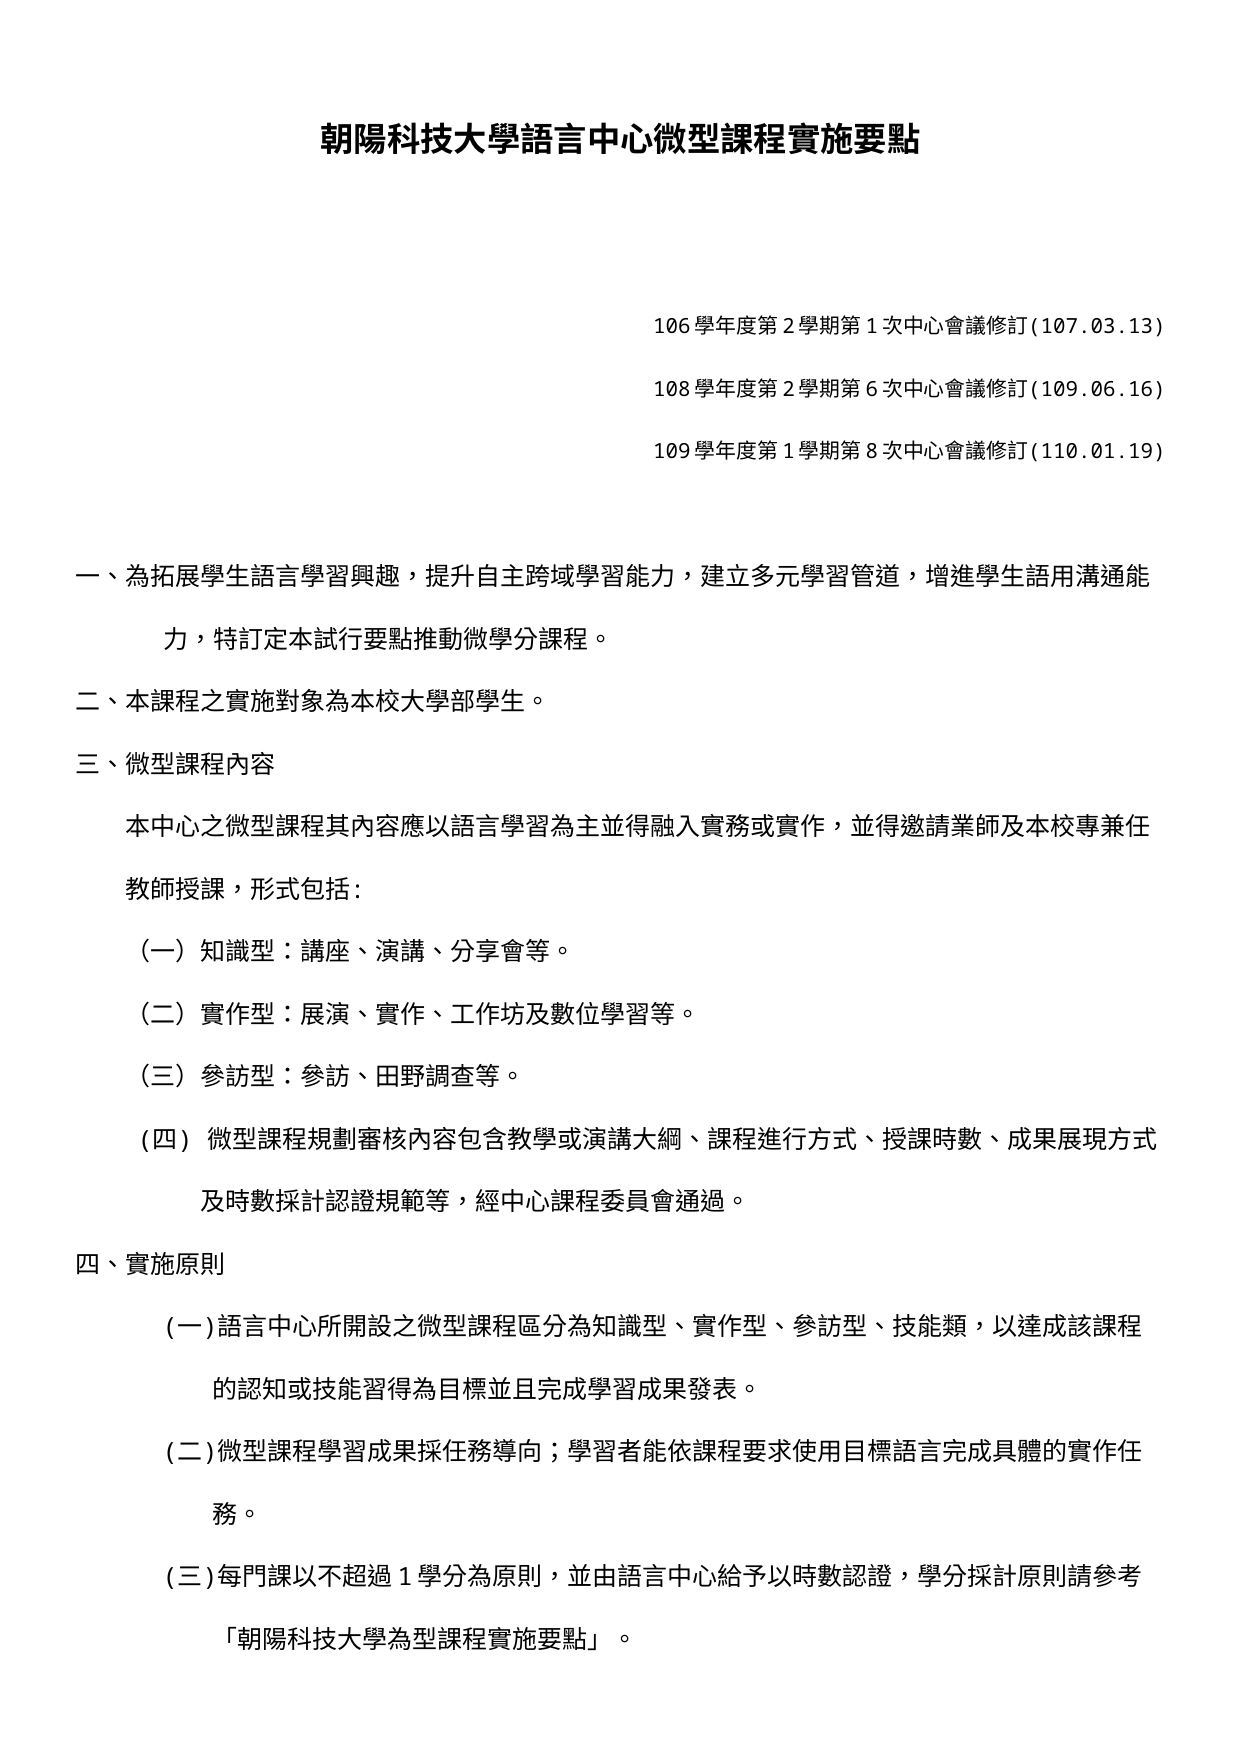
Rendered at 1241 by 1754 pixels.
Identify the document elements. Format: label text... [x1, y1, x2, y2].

text 106學年度第2學期第1次中心會議修訂(107.03.13) [75, 283, 1165, 346]
text （三）參訪型：參訪、田野調查等。 [125, 1033, 1165, 1096]
text 朝陽科技大學語言中心微型課程實施要點 [75, 96, 1165, 158]
text (二)微型課程學習成果採任務導向；學習者能依課程要求使用目標語言完成具體的實作任務。 [162, 1408, 1165, 1533]
text (四) 微型課程規劃審核內容包含教學或演講大綱、課程進行方式、授課時數、成果展現方式及時數採計認證規範等，經中心課程委員會通過。 [137, 1096, 1165, 1221]
text (三)每門課以不超過1學分為原則，並由語言中心給予以時數認證，學分採計原則請參考「朝陽科技大學為型課程實施要點」。 [162, 1533, 1165, 1658]
text 三、微型課程內容 [75, 721, 1165, 783]
text 一、為拓展學生語言學習興趣，提升自主跨域學習能力，建立多元學習管道，增進學生語用溝通能力，特訂定本試行要點推動微學分課程。 [75, 533, 1165, 658]
text （一）知識型：講座、演講、分享會等。 [125, 908, 1165, 971]
text 108學年度第2學期第6次中心會議修訂(109.06.16) [75, 346, 1165, 408]
text （二）實作型：展演、實作、工作坊及數位學習等。 [125, 971, 1165, 1033]
text (一)語言中心所開設之微型課程區分為知識型、實作型、參訪型、技能類，以達成該課程的認知或技能習得為目標並且完成學習成果發表。 [162, 1283, 1165, 1408]
text 109學年度第1學期第8次中心會議修訂(110.01.19) [75, 408, 1165, 471]
text 本中心之微型課程其內容應以語言學習為主並得融入實務或實作，並得邀請業師及本校專兼任教師授課，形式包括: [125, 783, 1165, 908]
text 四、實施原則 [75, 1221, 1165, 1283]
text 二、本課程之實施對象為本校大學部學生。 [75, 658, 1165, 721]
